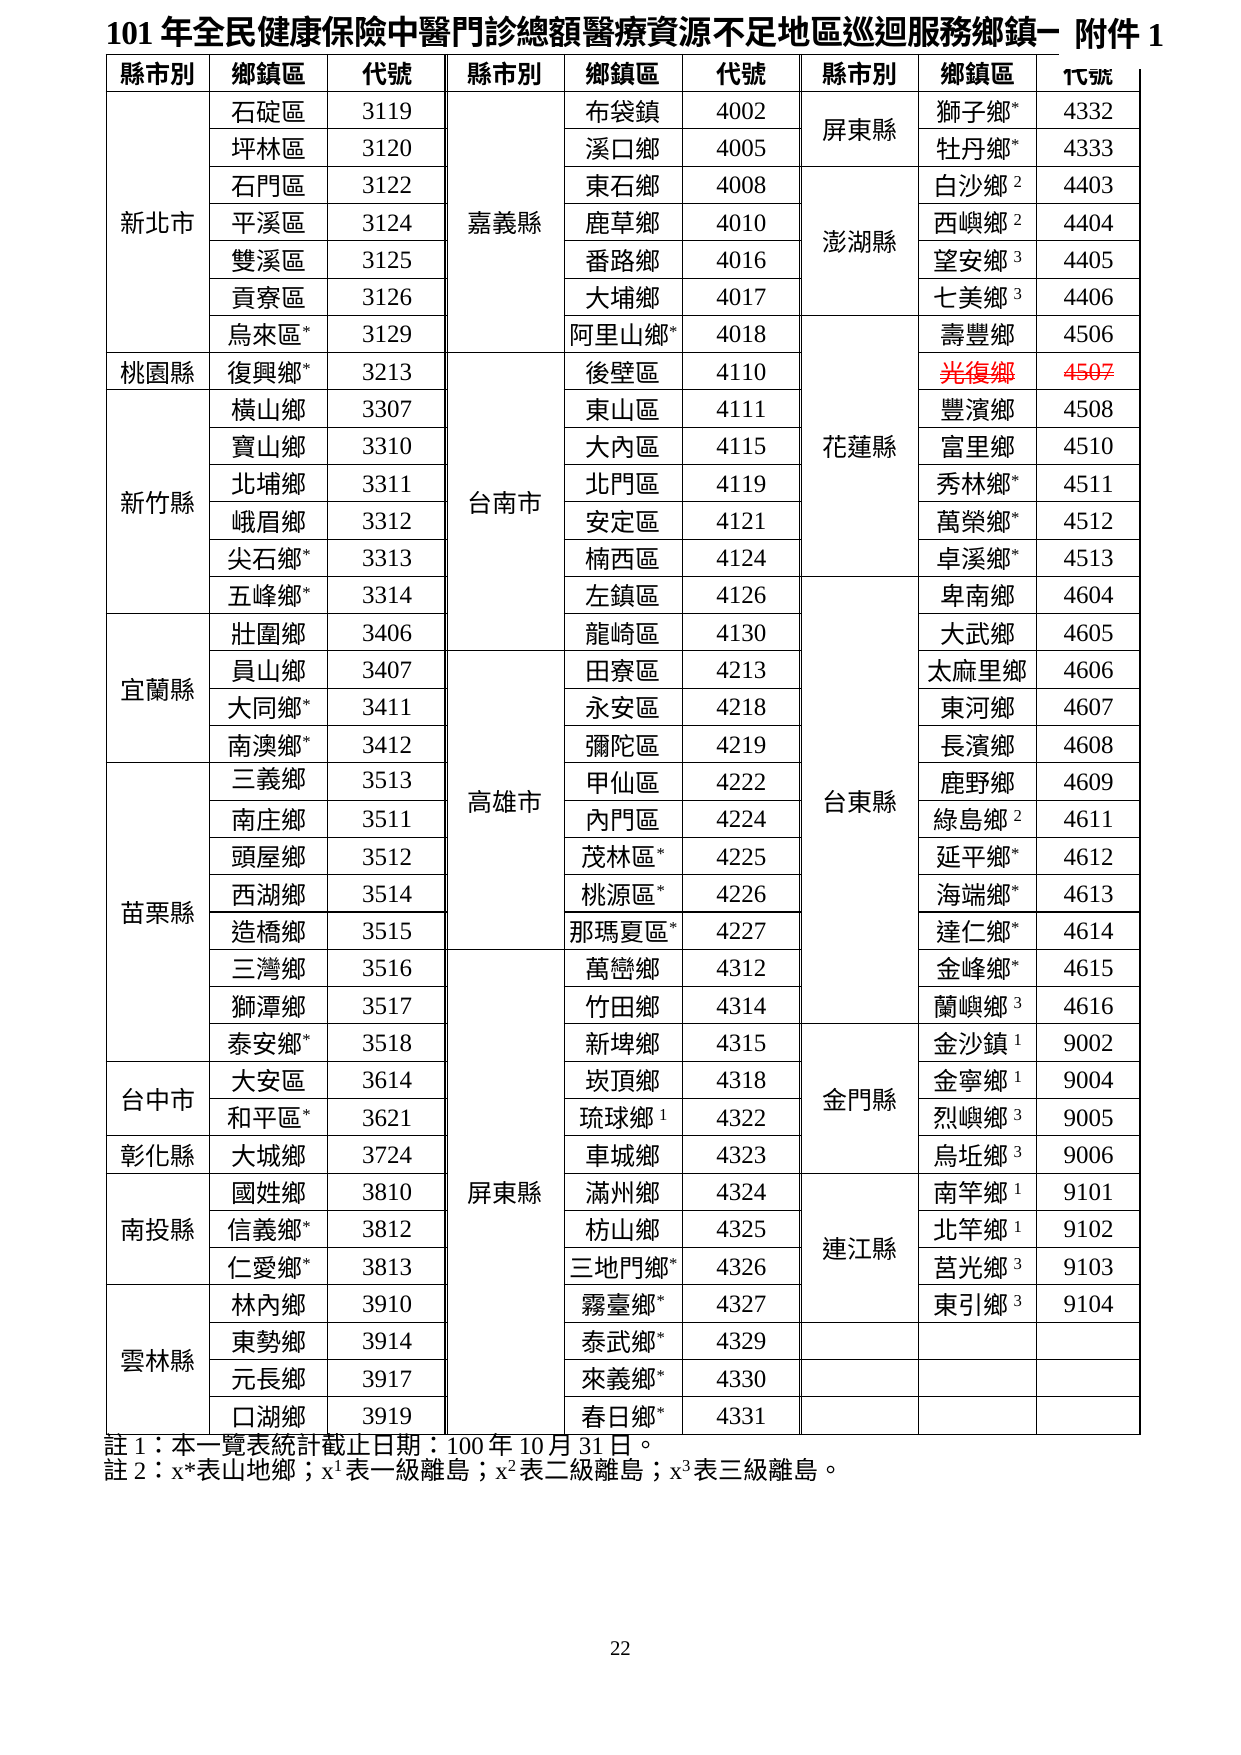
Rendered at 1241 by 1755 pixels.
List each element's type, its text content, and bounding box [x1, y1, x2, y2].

table_cell 造橋鄉 [210, 913, 327, 949]
table_cell 北竿鄉1 [919, 1211, 1036, 1247]
table_cell 4224 [683, 801, 799, 837]
table_cell 4010 [683, 204, 799, 240]
table_cell 3724 [328, 1136, 444, 1172]
table_cell 後壁區 [565, 353, 682, 389]
table_cell 西嶼鄉2 [919, 204, 1036, 240]
table_cell 4508 [1037, 390, 1139, 427]
table_cell 南澳鄉* [210, 726, 327, 762]
text 註2：x*表山地鄉；x1表一級離島；x2表二級離島；x3表三級離島。 [103, 1459, 1107, 1484]
table_cell 鹿草鄉 [565, 204, 682, 240]
table_cell 貢寮區 [210, 279, 327, 315]
table_cell [919, 1323, 1036, 1359]
table_cell 石碇區 [210, 92, 327, 128]
table_cell 台東縣 [802, 577, 918, 1023]
table_cell 溪口鄉 [565, 129, 682, 166]
table_cell 4218 [683, 689, 799, 725]
table_cell 白沙鄉2 [919, 167, 1036, 203]
table_cell 4330 [683, 1360, 799, 1396]
table_cell 澎湖縣 [802, 167, 918, 315]
table_cell 彰化縣 [107, 1136, 209, 1172]
table_cell 烏來區* [210, 316, 327, 352]
table_cell 楠西區 [565, 540, 682, 576]
table_cell 3518 [328, 1024, 444, 1061]
table_cell 萬巒鄉 [565, 950, 682, 986]
table_cell 4219 [683, 726, 799, 762]
table_cell 4506 [1037, 316, 1139, 352]
table_cell 4222 [683, 763, 799, 799]
table_cell 頭屋鄉 [210, 838, 327, 874]
table_cell 永安區 [565, 689, 682, 725]
table_cell 3515 [328, 913, 444, 949]
table_cell 3513 [328, 763, 444, 799]
table_cell 金峰鄉* [919, 950, 1036, 986]
table_cell 4016 [683, 241, 799, 277]
table_cell 4333 [1037, 129, 1139, 166]
table_cell 東勢鄉 [210, 1323, 327, 1359]
table_cell 東山區 [565, 390, 682, 427]
table_cell 三地門鄉* [565, 1248, 682, 1284]
table_cell 4312 [683, 950, 799, 986]
table_cell 4605 [1037, 614, 1139, 650]
table_cell 豐濱鄉 [919, 390, 1036, 427]
table_cell 國姓鄉 [210, 1174, 327, 1210]
table_cell 西湖鄉 [210, 875, 327, 911]
table_cell 4606 [1037, 651, 1139, 688]
table_cell 高雄市 [448, 651, 564, 949]
table_cell 4017 [683, 279, 799, 315]
table_cell 4318 [683, 1062, 799, 1098]
table_cell 左鎮區 [565, 577, 682, 613]
table_cell 4611 [1037, 801, 1139, 837]
table_cell 4613 [1037, 875, 1139, 911]
table_cell 峨眉鄉 [210, 502, 327, 538]
table_cell 4005 [683, 129, 799, 166]
table_cell 3125 [328, 241, 444, 277]
table_header 鄉鎮區 [565, 55, 682, 91]
table_cell 屏東縣 [448, 950, 564, 1433]
table_cell 莒光鄉3 [919, 1248, 1036, 1284]
table_cell 4323 [683, 1136, 799, 1172]
table_cell 南投縣 [107, 1174, 209, 1284]
table_cell 3406 [328, 614, 444, 650]
table_cell 4115 [683, 428, 799, 464]
table_header 縣市別 [802, 55, 918, 91]
table_cell 3407 [328, 651, 444, 688]
table_cell 桃源區* [565, 875, 682, 911]
table_cell 大同鄉* [210, 689, 327, 725]
table_cell 3126 [328, 279, 444, 315]
table_header 鄉鎮區 [919, 55, 1036, 91]
text 101年全民健康保險中醫門診總額醫療資源不足地區巡迴服務鄉鎮一覽表 [103, 6, 1059, 54]
table_cell 太麻里鄉 [919, 651, 1036, 688]
table_cell 4406 [1037, 279, 1139, 315]
table_cell 南庄鄉 [210, 801, 327, 837]
table_cell 達仁鄉* [919, 913, 1036, 949]
table_cell 三灣鄉 [210, 950, 327, 986]
table_cell 9104 [1037, 1285, 1139, 1322]
table_cell 那瑪夏區* [565, 913, 682, 949]
table_cell 烏坵鄉3 [919, 1136, 1036, 1172]
table_cell 東河鄉 [919, 689, 1036, 725]
table_cell 霧臺鄉* [565, 1285, 682, 1322]
table_cell 4404 [1037, 204, 1139, 240]
table_cell 4511 [1037, 465, 1139, 501]
table_cell 泰安鄉* [210, 1024, 327, 1061]
table_cell 3310 [328, 428, 444, 464]
table_cell 3614 [328, 1062, 444, 1098]
table_cell 海端鄉* [919, 875, 1036, 911]
table_cell 車城鄉 [565, 1136, 682, 1172]
table_cell 三義鄉 [210, 763, 327, 799]
table_cell 新竹縣 [107, 390, 209, 613]
table_cell 4322 [683, 1099, 799, 1135]
table_cell 宜蘭縣 [107, 614, 209, 762]
table_cell 大城鄉 [210, 1136, 327, 1172]
table_cell 4512 [1037, 502, 1139, 538]
table_cell 4513 [1037, 540, 1139, 576]
table_cell 3910 [328, 1285, 444, 1322]
table_cell 4604 [1037, 577, 1139, 613]
table_cell 桃園縣 [107, 353, 209, 389]
table_cell 4608 [1037, 726, 1139, 762]
table_cell 3621 [328, 1099, 444, 1135]
table_cell 3129 [328, 316, 444, 352]
table_cell 4124 [683, 540, 799, 576]
table_header 鄉鎮區 [210, 55, 327, 91]
table_cell 東引鄉3 [919, 1285, 1036, 1322]
table_cell 3412 [328, 726, 444, 762]
table_cell 橫山鄉 [210, 390, 327, 427]
table_cell 平溪區 [210, 204, 327, 240]
table_cell 鹿野鄉 [919, 763, 1036, 799]
table_cell 金門縣 [802, 1024, 918, 1172]
table_cell 4326 [683, 1248, 799, 1284]
table_cell 春日鄉* [565, 1397, 682, 1433]
table_cell [1037, 1397, 1139, 1433]
table_cell 尖石鄉* [210, 540, 327, 576]
table_cell 3919 [328, 1397, 444, 1433]
table_cell 4119 [683, 465, 799, 501]
table_cell 竹田鄉 [565, 987, 682, 1023]
table_cell 3511 [328, 801, 444, 837]
table_cell 富里鄉 [919, 428, 1036, 464]
table_cell 4213 [683, 651, 799, 688]
table_header 縣市別 [107, 55, 209, 91]
table_cell 4332 [1037, 92, 1139, 128]
table_cell 萬榮鄉* [919, 502, 1036, 538]
table_cell 9005 [1037, 1099, 1139, 1135]
text 註1：本一覽表統計截止日期：100年10月31日。 [103, 1434, 1107, 1459]
table_cell 4614 [1037, 913, 1139, 949]
table_header 縣市別 [1059, 0, 1209, 69]
table_cell 3512 [328, 838, 444, 874]
table_header 縣市別 [448, 55, 564, 91]
table_cell 4226 [683, 875, 799, 911]
table_cell 4510 [1037, 428, 1139, 464]
table_cell 4110 [683, 353, 799, 389]
table_cell 和平區* [210, 1099, 327, 1135]
table_cell 3314 [328, 577, 444, 613]
table_header 代號 [1037, 55, 1139, 91]
table_cell 4327 [683, 1285, 799, 1322]
table_cell 烈嶼鄉3 [919, 1099, 1036, 1135]
table_cell 蘭嶼鄉3 [919, 987, 1036, 1023]
table_cell 3810 [328, 1174, 444, 1210]
table_cell 9102 [1037, 1211, 1139, 1247]
table_cell 南竿鄉1 [919, 1174, 1036, 1210]
table_cell 屏東縣 [802, 92, 918, 166]
table_cell 4507 [1037, 353, 1139, 389]
table_cell 甲仙區 [565, 763, 682, 799]
table_cell 長濱鄉 [919, 726, 1036, 762]
table_cell 4018 [683, 316, 799, 352]
table_cell 卓溪鄉* [919, 540, 1036, 576]
table_cell 4612 [1037, 838, 1139, 874]
table_cell 3311 [328, 465, 444, 501]
table_cell 4615 [1037, 950, 1139, 986]
table_cell 壯圍鄉 [210, 614, 327, 650]
table_cell [802, 1360, 918, 1396]
table_cell 4607 [1037, 689, 1139, 725]
table_cell 4329 [683, 1323, 799, 1359]
table_cell 壽豐鄉 [919, 316, 1036, 352]
table_cell 茂林區* [565, 838, 682, 874]
table_cell [1037, 1360, 1139, 1396]
table_cell 彌陀區 [565, 726, 682, 762]
table_cell 仁愛鄉* [210, 1248, 327, 1284]
table_cell 4227 [683, 913, 799, 949]
table_cell 3914 [328, 1323, 444, 1359]
table_cell 3312 [328, 502, 444, 538]
table_cell 大安區 [210, 1062, 327, 1098]
table_cell 3307 [328, 390, 444, 427]
table_cell 來義鄉* [565, 1360, 682, 1396]
table_cell 元長鄉 [210, 1360, 327, 1396]
table_cell 4225 [683, 838, 799, 874]
table_cell 3514 [328, 875, 444, 911]
table_cell 雲林縣 [107, 1285, 209, 1433]
table_cell 寶山鄉 [210, 428, 327, 464]
table_cell 阿里山鄉* [565, 316, 682, 352]
table_cell 9006 [1037, 1136, 1139, 1172]
table_cell 9002 [1037, 1024, 1139, 1061]
table_cell 雙溪區 [210, 241, 327, 277]
table_cell 台中市 [107, 1062, 209, 1135]
table_cell [802, 1397, 918, 1433]
table_cell 安定區 [565, 502, 682, 538]
table_header 代號 [328, 55, 444, 91]
table_cell 金沙鎮1 [919, 1024, 1036, 1061]
table_cell 延平鄉* [919, 838, 1036, 874]
table_cell 坪林區 [210, 129, 327, 166]
table_cell 4314 [683, 987, 799, 1023]
table_cell 新北市 [107, 92, 209, 352]
table_cell 3124 [328, 204, 444, 240]
table_cell 4403 [1037, 167, 1139, 203]
table_cell 4609 [1037, 763, 1139, 799]
table_cell 東石鄉 [565, 167, 682, 203]
table_cell 花蓮縣 [802, 316, 918, 576]
table_cell 3917 [328, 1360, 444, 1396]
table_cell 3516 [328, 950, 444, 986]
table_cell 大武鄉 [919, 614, 1036, 650]
table_cell 3812 [328, 1211, 444, 1247]
table_cell 3120 [328, 129, 444, 166]
table_cell 4008 [683, 167, 799, 203]
table_cell 大埔鄉 [565, 279, 682, 315]
table_cell 泰武鄉* [565, 1323, 682, 1359]
table_cell 龍崎區 [565, 614, 682, 650]
table_cell 9103 [1037, 1248, 1139, 1284]
table_cell 七美鄉3 [919, 279, 1036, 315]
table_cell 9004 [1037, 1062, 1139, 1098]
table_cell [919, 1360, 1036, 1396]
table_cell 4315 [683, 1024, 799, 1061]
table_cell 4405 [1037, 241, 1139, 277]
table_cell 台南市 [448, 353, 564, 650]
table_cell 北門區 [565, 465, 682, 501]
table_cell 田寮區 [565, 651, 682, 688]
table_cell 五峰鄉* [210, 577, 327, 613]
table_cell 苗栗縣 [107, 763, 209, 1061]
table_cell 金寧鄉1 [919, 1062, 1036, 1098]
table_cell 大內區 [565, 428, 682, 464]
table_cell 4126 [683, 577, 799, 613]
table_cell 獅子鄉* [919, 92, 1036, 128]
table_cell 嘉義縣 [448, 92, 564, 352]
table_header 代號 [683, 55, 799, 91]
table_cell 布袋鎮 [565, 92, 682, 128]
table_cell 石門區 [210, 167, 327, 203]
table_cell 綠島鄉2 [919, 801, 1036, 837]
table_cell 3411 [328, 689, 444, 725]
table_cell 連江縣 [802, 1174, 918, 1322]
table_cell 9101 [1037, 1174, 1139, 1210]
table_cell 3517 [328, 987, 444, 1023]
table_cell 內門區 [565, 801, 682, 837]
table_cell 3813 [328, 1248, 444, 1284]
table_cell 北埔鄉 [210, 465, 327, 501]
table_cell 4325 [683, 1211, 799, 1247]
table_cell 秀林鄉* [919, 465, 1036, 501]
table_cell 望安鄉3 [919, 241, 1036, 277]
table_cell 牡丹鄉* [919, 129, 1036, 166]
table_cell 3119 [328, 92, 444, 128]
table_cell 新埤鄉 [565, 1024, 682, 1061]
table_cell 4111 [683, 390, 799, 427]
table_cell 卑南鄉 [919, 577, 1036, 613]
table_cell 4002 [683, 92, 799, 128]
table_cell 3313 [328, 540, 444, 576]
table_cell 3122 [328, 167, 444, 203]
table_cell [802, 1323, 918, 1359]
table_cell 琉球鄉1 [565, 1099, 682, 1135]
table_cell 復興鄉* [210, 353, 327, 389]
table_cell 光復鄉 [919, 353, 1036, 389]
table_cell 番路鄉 [565, 241, 682, 277]
table_cell 3213 [328, 353, 444, 389]
table_cell 獅潭鄉 [210, 987, 327, 1023]
table_cell [1037, 1323, 1139, 1359]
table_cell 口湖鄉 [210, 1397, 327, 1433]
table_cell 信義鄉* [210, 1211, 327, 1247]
table_cell 4331 [683, 1397, 799, 1433]
table_cell 枋山鄉 [565, 1211, 682, 1247]
table_cell 崁頂鄉 [565, 1062, 682, 1098]
table_cell 4130 [683, 614, 799, 650]
table_cell 4121 [683, 502, 799, 538]
table_cell 員山鄉 [210, 651, 327, 688]
table_cell 4324 [683, 1174, 799, 1210]
table_cell 滿州鄉 [565, 1174, 682, 1210]
table_cell 林內鄉 [210, 1285, 327, 1322]
table_cell 4616 [1037, 987, 1139, 1023]
table_cell [919, 1397, 1036, 1433]
